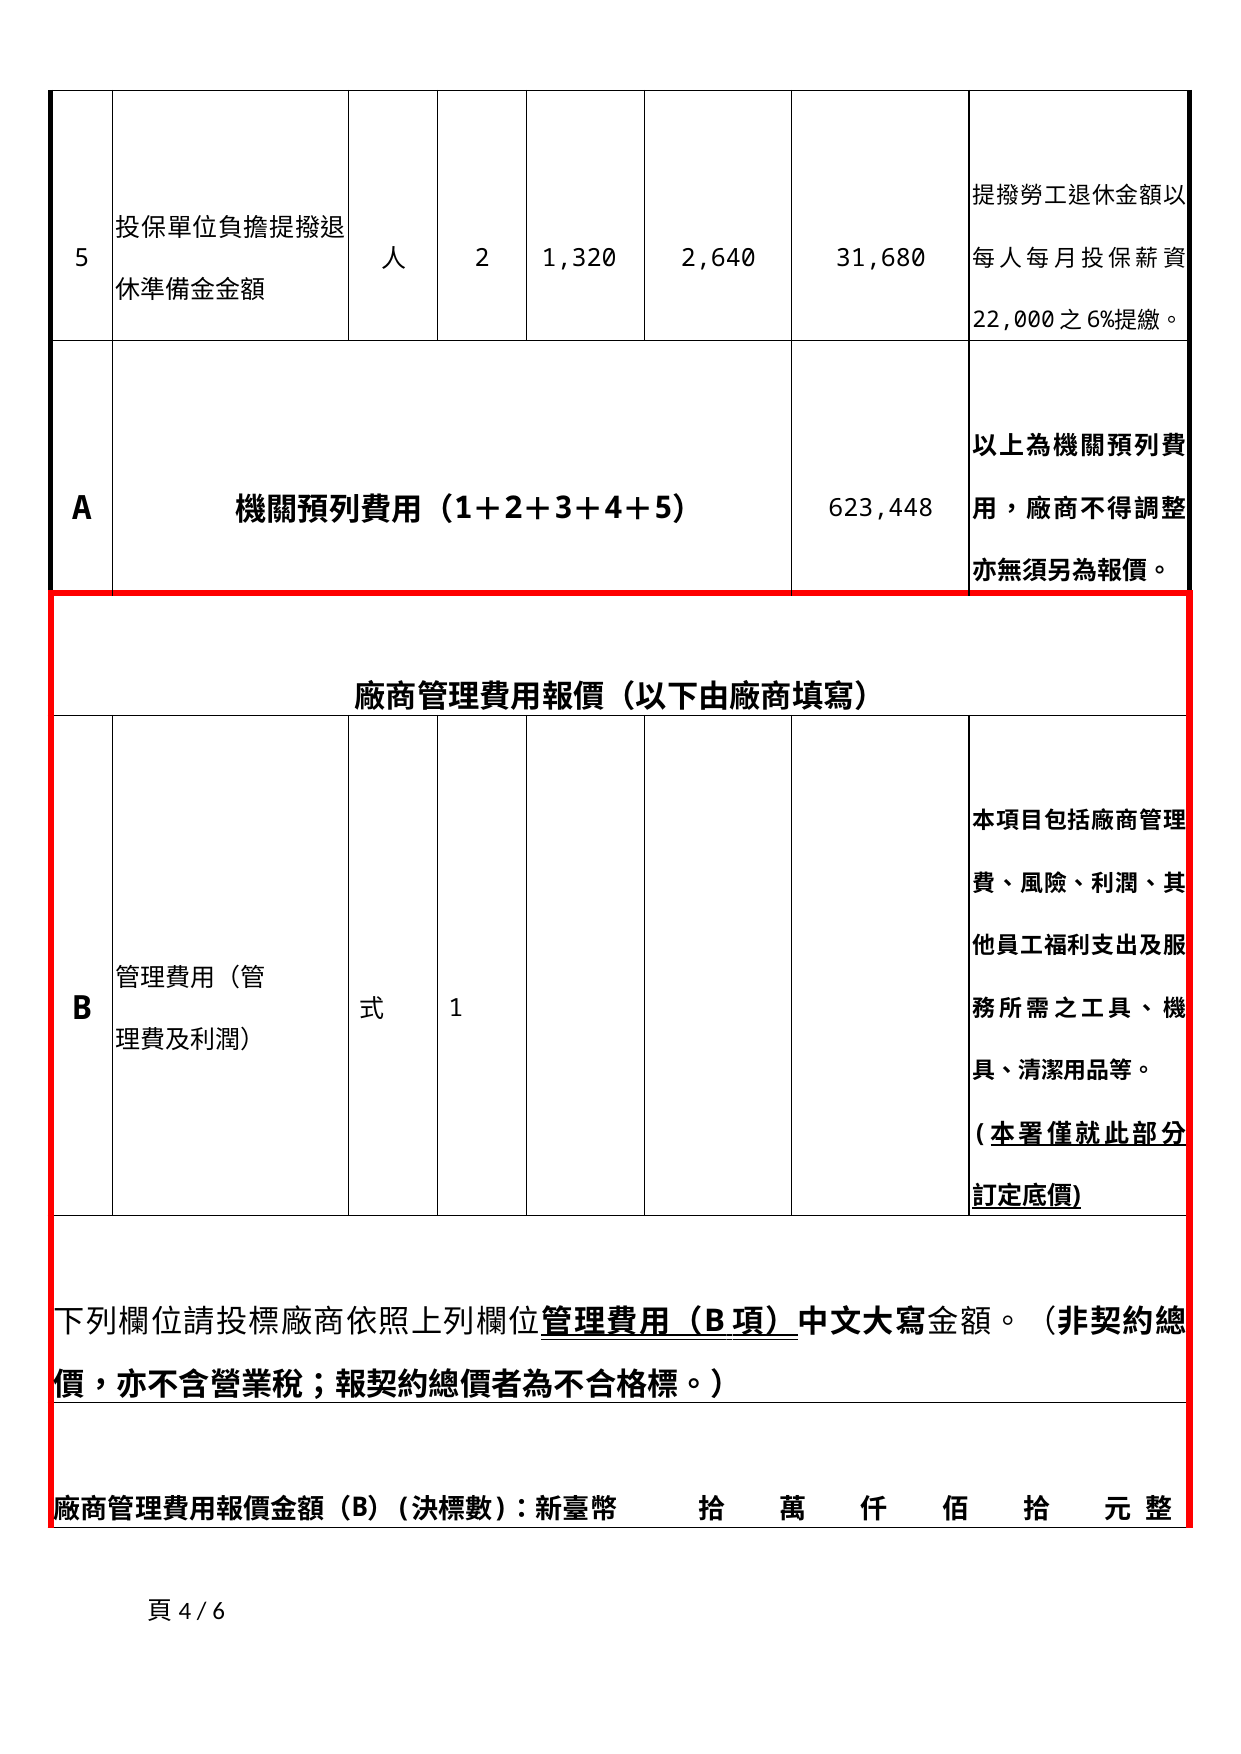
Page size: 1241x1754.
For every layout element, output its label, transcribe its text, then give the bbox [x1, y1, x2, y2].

table_cell 管理費用（管理費及利潤） [113, 716, 348, 1215]
table_cell 本項目包括廠商管理費、風險、利潤、其他員工福利支出及服務所需之工具、機具、清潔用品等。 (本署僅就此部分訂定底價) [970, 716, 1186, 1215]
table_cell 1 [438, 716, 526, 1215]
table_cell 以上為機關預列費用，廠商不得調整亦無須另為報價。 [970, 341, 1187, 590]
table_cell 廠商管理費用報價（以下由廠商填寫） [54, 596, 1186, 715]
table_cell 623,448 [792, 341, 968, 590]
table_cell [527, 716, 644, 1215]
table_cell 31,680 [792, 91, 968, 340]
table_cell 廠商管理費用報價金額（B）(決標數)：新臺幣 拾 萬 仟 佰 拾 元 整 [54, 1403, 1186, 1527]
table_cell 2 [438, 91, 526, 340]
table_cell [645, 716, 791, 1215]
table_cell 投保單位負擔提撥退休準備金金額 [113, 91, 348, 340]
table_cell 提撥勞工退休金額以每人每月投保薪資22,000之6%提繳。 [970, 91, 1187, 340]
table_cell 人 [349, 91, 437, 340]
table_cell 機關預列費用（1＋2＋3＋4＋5） [113, 341, 791, 590]
table_cell 2,640 [645, 91, 791, 340]
table_cell [792, 716, 968, 1215]
table_cell B [54, 716, 112, 1215]
table_cell 下列欄位請投標廠商依照上列欄位管理費用（B項）中文大寫金額。（非契約總價，亦不含營業稅；報契約總價者為不合格標。） [54, 1216, 1186, 1402]
table_cell 5 [53, 91, 112, 340]
table_cell 式 [349, 716, 437, 1215]
table_cell 1,320 [527, 91, 644, 340]
table_cell A [53, 341, 112, 590]
